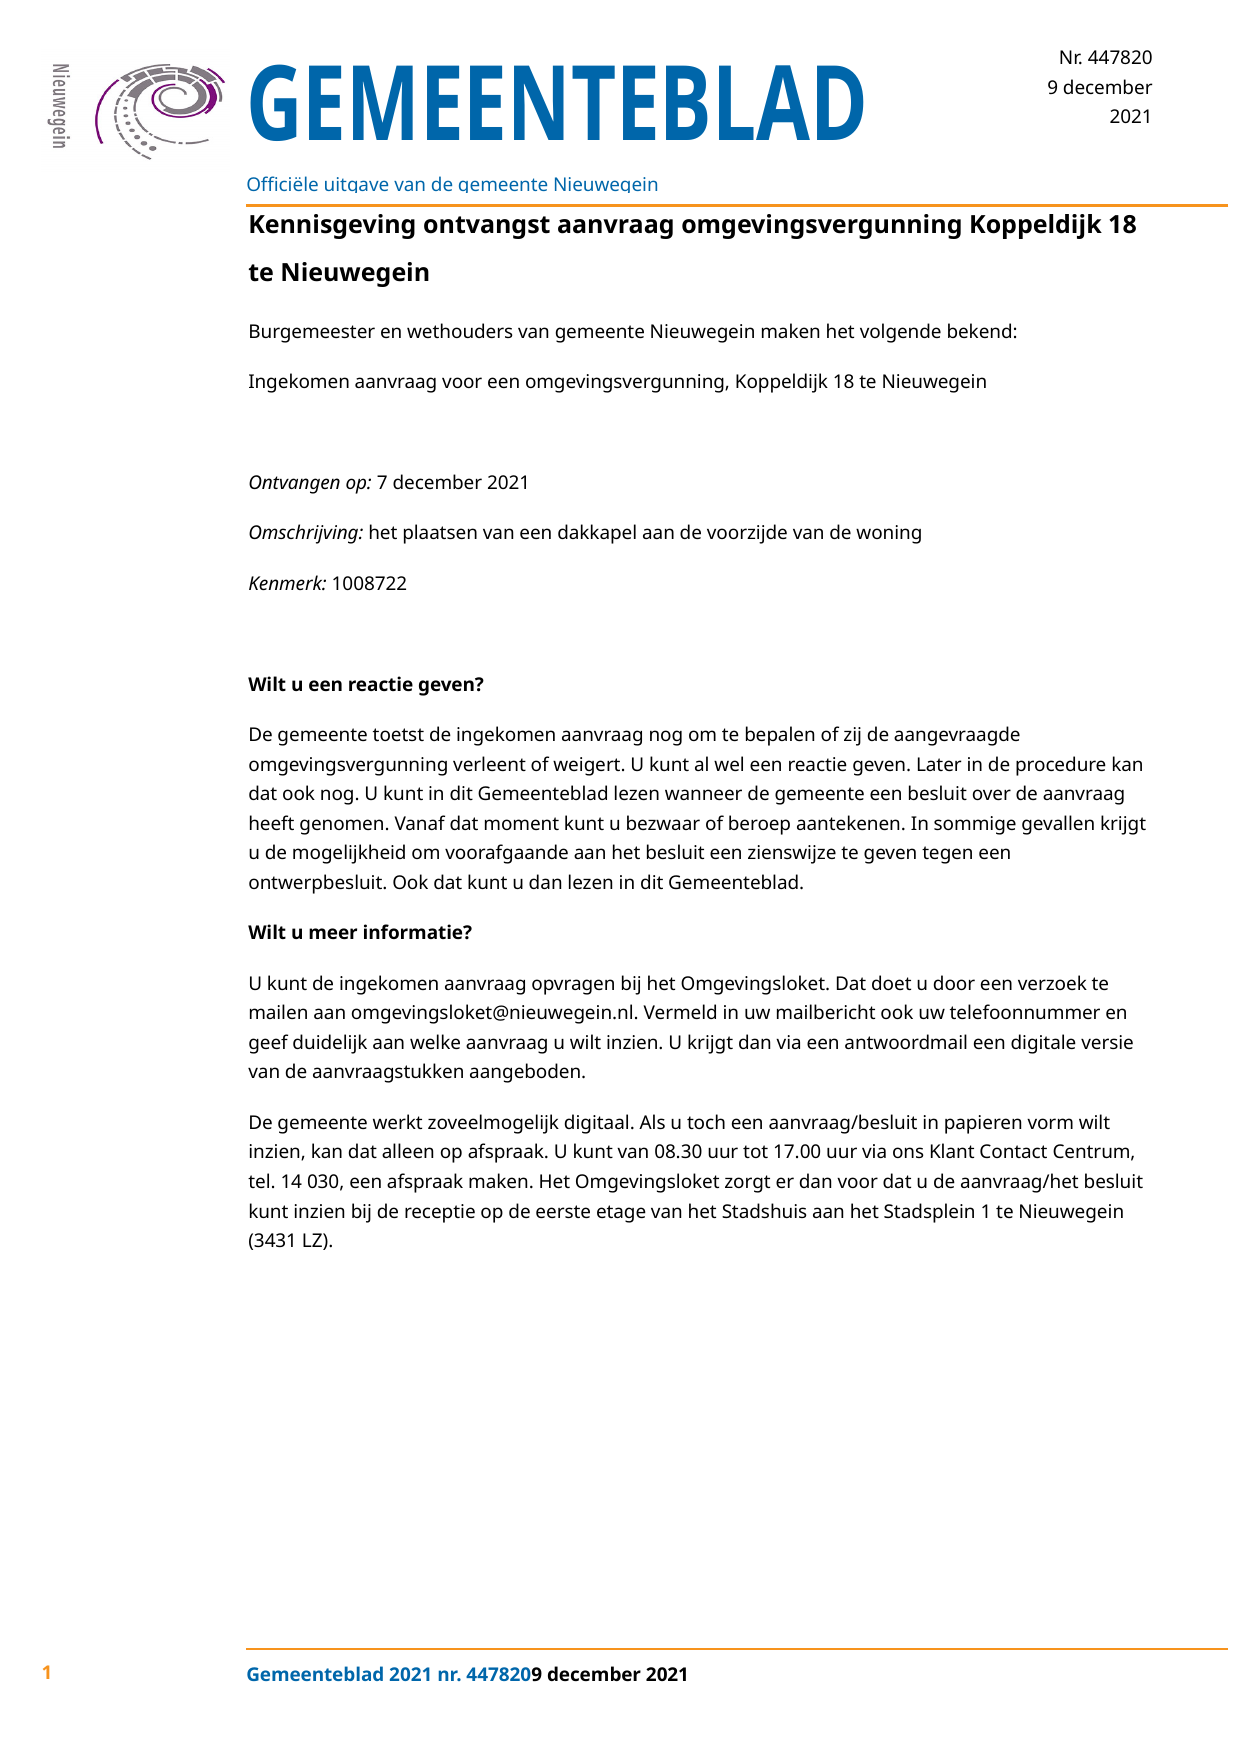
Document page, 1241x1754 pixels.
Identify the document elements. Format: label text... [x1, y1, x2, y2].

text Kennisgeving ontvangst aanvraag omgevingsvergunning Koppeldijk 18 te Nieuwegein [248, 207, 1152, 288]
text Burgemeester en wethouders van gemeente Nieuwegein maken het volgende bekend: [248, 318, 1152, 344]
text Ontvangen op: 7 december 2021 [248, 469, 1152, 495]
picture [41, 47, 231, 172]
text U kunt de ingekomen aanvraag opvragen bij het Omgevingsloket. Dat doet u door een verzoek te mailen aan omgevingsloket@nieuwegein.nl. Vermeld in uw mailbericht ook uw telefoonnummer en geef duidelijk aan welke aanvraag u wilt inzien. U krijgt dan via een antwoordmail een digitale versie van de aanvraagstukken aangeboden. [248, 970, 1152, 1084]
text Wilt u een reactie geven? [248, 671, 1152, 697]
text Omschrijving: het plaatsen van een dakkapel aan de voorzijde van de woning [248, 519, 1152, 545]
text Ingekomen aanvraag voor een omgevingsvergunning, Koppeldijk 18 te Nieuwegein [248, 368, 1152, 394]
text De gemeente werkt zoveelmogelijk digitaal. Als u toch een aanvraag/besluit in papieren vorm wilt inzien, kan dat alleen op afspraak. U kunt van 08.30 uur tot 17.00 uur via ons Klant Contact Centrum, tel. 14 030, een afspraak maken. Het Omgevingsloket zorgt er dan voor dat u de aanvraag/het besluit kunt inzien bij de receptie op de eerste etage van het Stadshuis aan het Stadsplein 1 te Nieuwegein (3431 LZ). [248, 1109, 1152, 1253]
text De gemeente toetst de ingekomen aanvraag nog om te bepalen of zij de aangevraagde omgevingsvergunning verleent of weigert. U kunt al wel een reactie geven. Later in de procedure kan dat ook nog. U kunt in dit Gemeenteblad lezen wanneer de gemeente een besluit over de aanvraag heeft genomen. Vanaf dat moment kunt u bezwaar of beroep aantekenen. In sommige gevallen krijgt u de mogelijkheid om voorafgaande aan het besluit een zienswijze te geven tegen een ontwerpbesluit. Ook dat kunt u dan lezen in dit Gemeenteblad. [248, 721, 1152, 895]
text Wilt u meer informatie? [248, 919, 1152, 945]
text Kenmerk: 1008722 [248, 570, 1152, 596]
